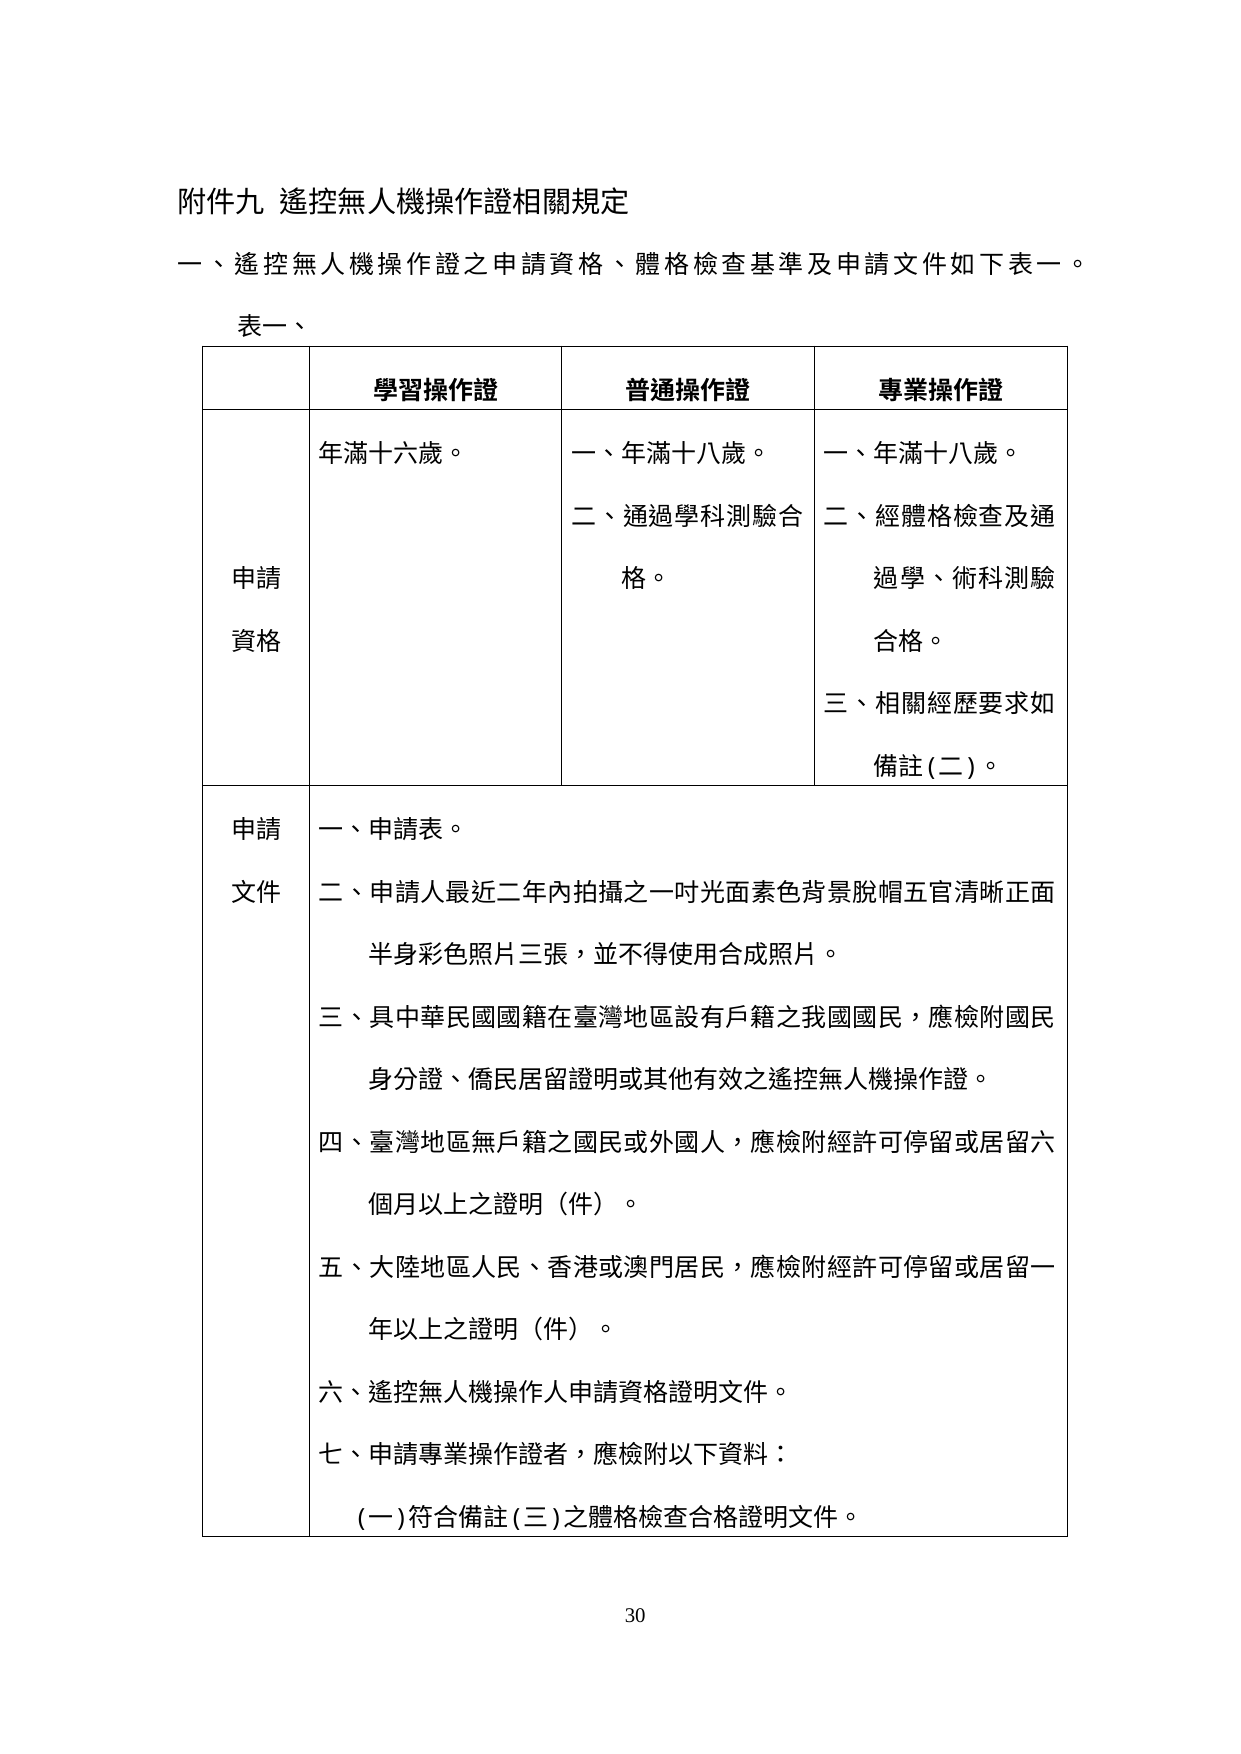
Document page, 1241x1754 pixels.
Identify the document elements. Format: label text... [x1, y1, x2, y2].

text 附件九 遙控無人機操作證相關規定 [177, 158, 1092, 221]
table_cell 一、申請表。 二、申請人最近二年內拍攝之一吋光面素色背景脫帽五官清晰正面半身彩色照片三張，並不得使用合成照片。 三、具中華民國國籍在臺灣地區設有戶籍之我國國民，應檢附國民身分證、僑民居留證明或其他有效之遙控無人機操作證。 四、臺灣地區無戶籍之國民或外國人，應檢附經許可停留或居留六個月以上之證明（件）。 五、大陸地區人民、香港或澳門居民，應檢附經許可停留或居留一年以上之證明（件）。 六、遙控無人機操作人申請資格證明文件。 七、申請專業操作證者，應檢附以下資料： (一)符合備註(三)之體格檢查合格證明文件。 [310, 786, 1067, 1536]
table_cell 年滿十六歲。 [310, 410, 561, 785]
table_header 專業操作證 [815, 347, 1067, 409]
text 一、遙控無人機操作證之申請資格、體格檢查基準及申請文件如下表一。 表一、 [177, 221, 1092, 346]
table_cell 一、年滿十八歲。 二、經體格檢查及通過學、術科測驗合格。 三、相關經歷要求如備註(二)。 [815, 410, 1067, 785]
table_header [203, 347, 309, 409]
table_header 學習操作證 [310, 347, 561, 409]
table_header 普通操作證 [562, 347, 814, 409]
table_cell 申請 資格 [203, 410, 309, 785]
table_cell 一、年滿十八歲。 二、通過學科測驗合格。 [562, 410, 814, 785]
table_cell 申請 文件 [203, 786, 309, 1536]
